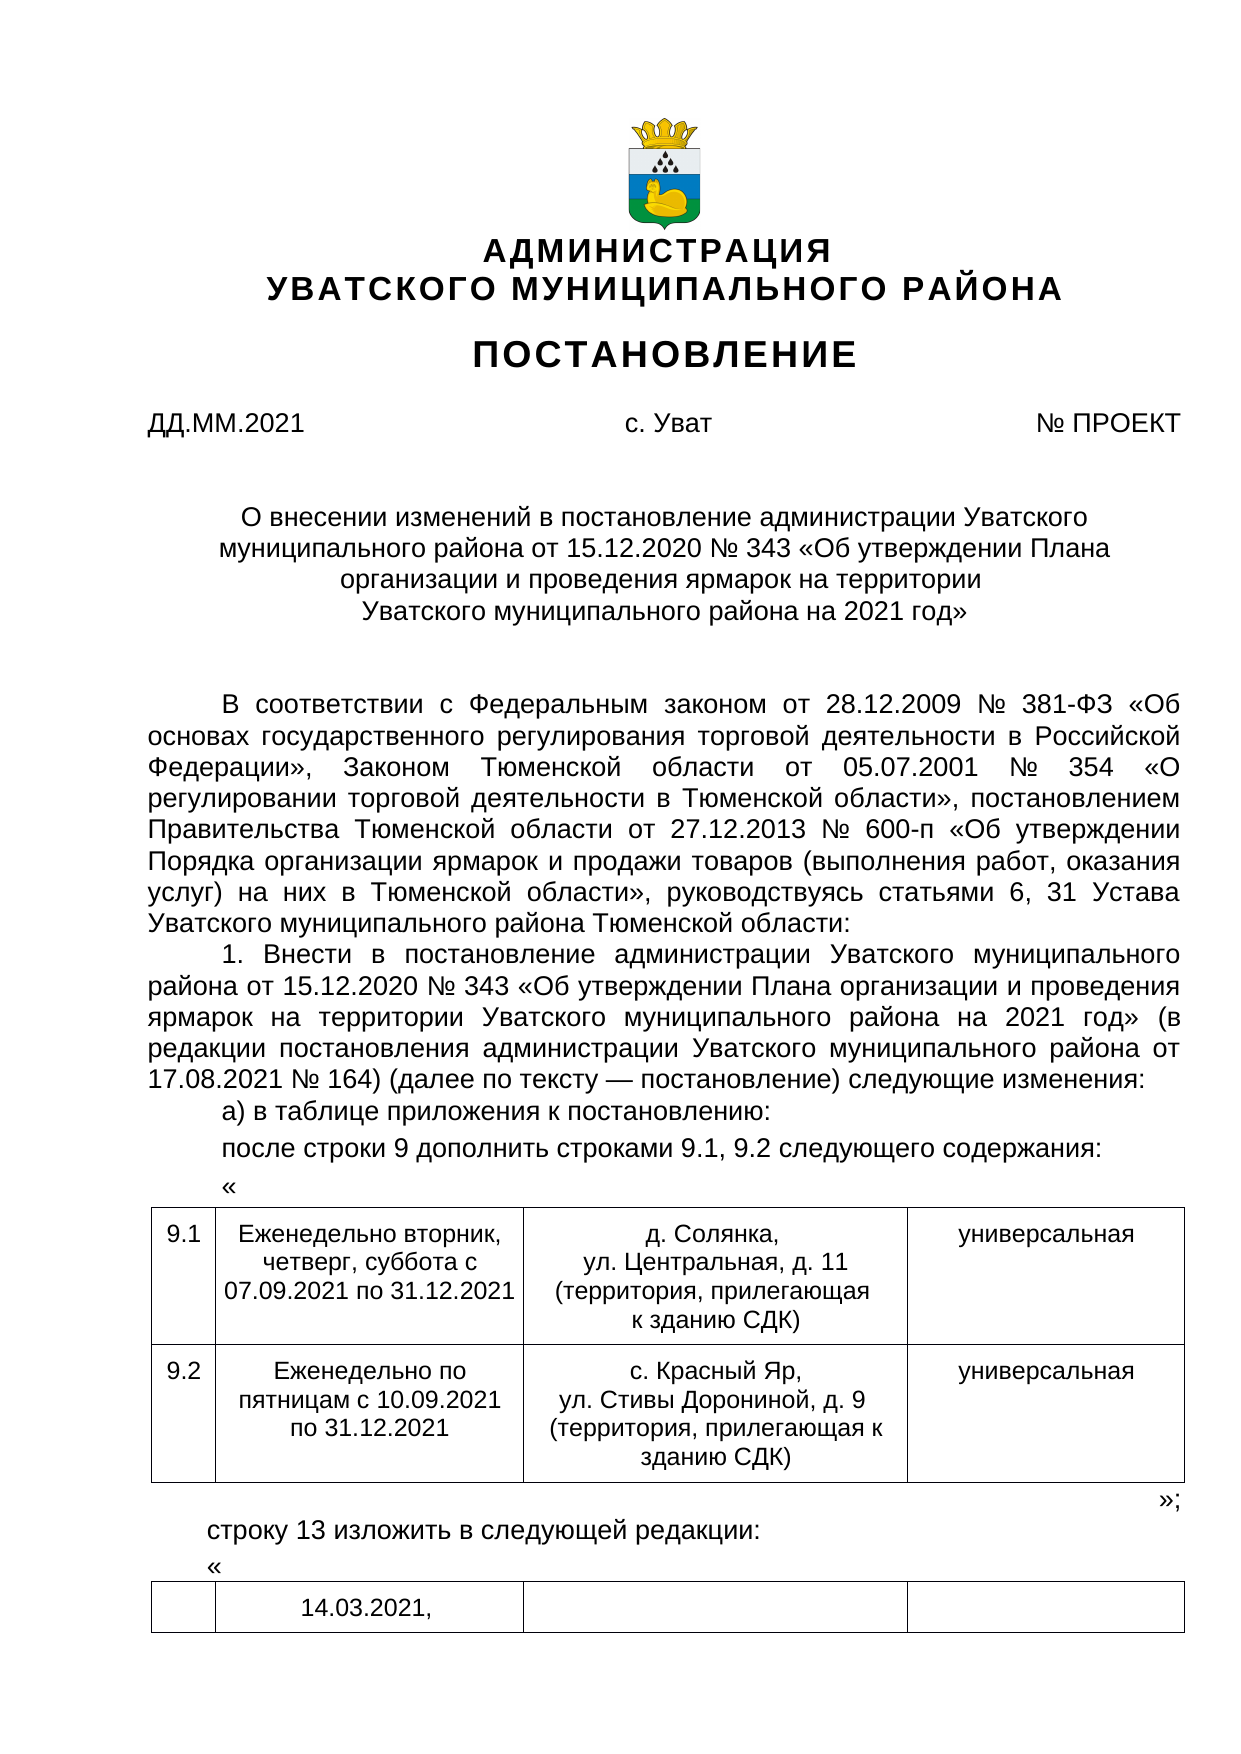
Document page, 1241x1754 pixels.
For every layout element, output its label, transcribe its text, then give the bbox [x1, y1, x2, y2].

text В соответствии с Федеральным законом от 28.12.2009 № 381-ФЗ «Об основах государственного регулирования торговой деятельности в Российской Федерации», Законом Тюменской области от 05.07.2001 № 354 «О регулировании торговой деятельности в Тюменской области», постановлением Правительства Тюменской области от 27.12.2013 № 600-п «Об утверждении Порядка организации ярмарок и продажи товаров (выполнения работ, оказания услуг) на них в Тюменской области», руководствуясь статьями 6, 31 Устава Уватского муниципального района Тюменской области: [147, 688, 1181, 938]
text а) в таблице приложения к постановлению: [147, 1094, 1181, 1126]
table_header универсальная [908, 1208, 1184, 1344]
text О внесении изменений в постановление администрации Уватского муниципального района от 15.12.2020 № 343 «Об утверждении Плана организации и проведения ярмарок на территории [147, 501, 1181, 594]
table_cell с. Красный Яр, ул. Стивы Дорониной, д. 9 (территория, прилегающая к зданию СДК) [524, 1345, 907, 1482]
text Постановление [147, 333, 1181, 376]
table_header Еженедельно вторник, четверг, суббота с 07.09.2021 по 31.12.2021 [216, 1208, 523, 1344]
text « [147, 1169, 1181, 1201]
table_cell универсальная [908, 1345, 1184, 1482]
text строку 13 изложить в следующей редакции: [147, 1514, 1181, 1545]
table_header 14.03.2021, [216, 1582, 523, 1632]
table_header [524, 1582, 907, 1632]
text 1. Внести в постановление администрации Уватского муниципального района от 15.12.2020 № 343 «Об утверждении Плана организации и проведения ярмарок на территории Уватского муниципального района на 2021 год» (в редакции постановления администрации Уватского муниципального района от 17.08.2021 № 164) (далее по тексту — постановление) следующие изменения: [147, 938, 1181, 1094]
table_cell Еженедельно по пятницам с 10.09.2021 по 31.12.2021 [216, 1345, 523, 1482]
picture [628, 118, 701, 231]
text Уватского муниципального района на 2021 год» [147, 594, 1181, 626]
text после строки 9 дополнить строками 9.1, 9.2 следующего содержания: [147, 1132, 1181, 1163]
text « [147, 1550, 1181, 1581]
table_header 9.1 [152, 1208, 215, 1344]
table_header [152, 1582, 215, 1632]
text »; [147, 1483, 1181, 1514]
text ДД.ММ.2021 с. Уват № ПРОЕКТ [147, 407, 1181, 438]
table_header д. Солянка, ул. Центральная, д. 11 (территория, прилегающая к зданию СДК) [524, 1208, 907, 1344]
table_header [908, 1582, 1184, 1632]
text Администрация Уватского муниципального района [147, 231, 1181, 308]
table_cell 9.2 [152, 1345, 215, 1482]
